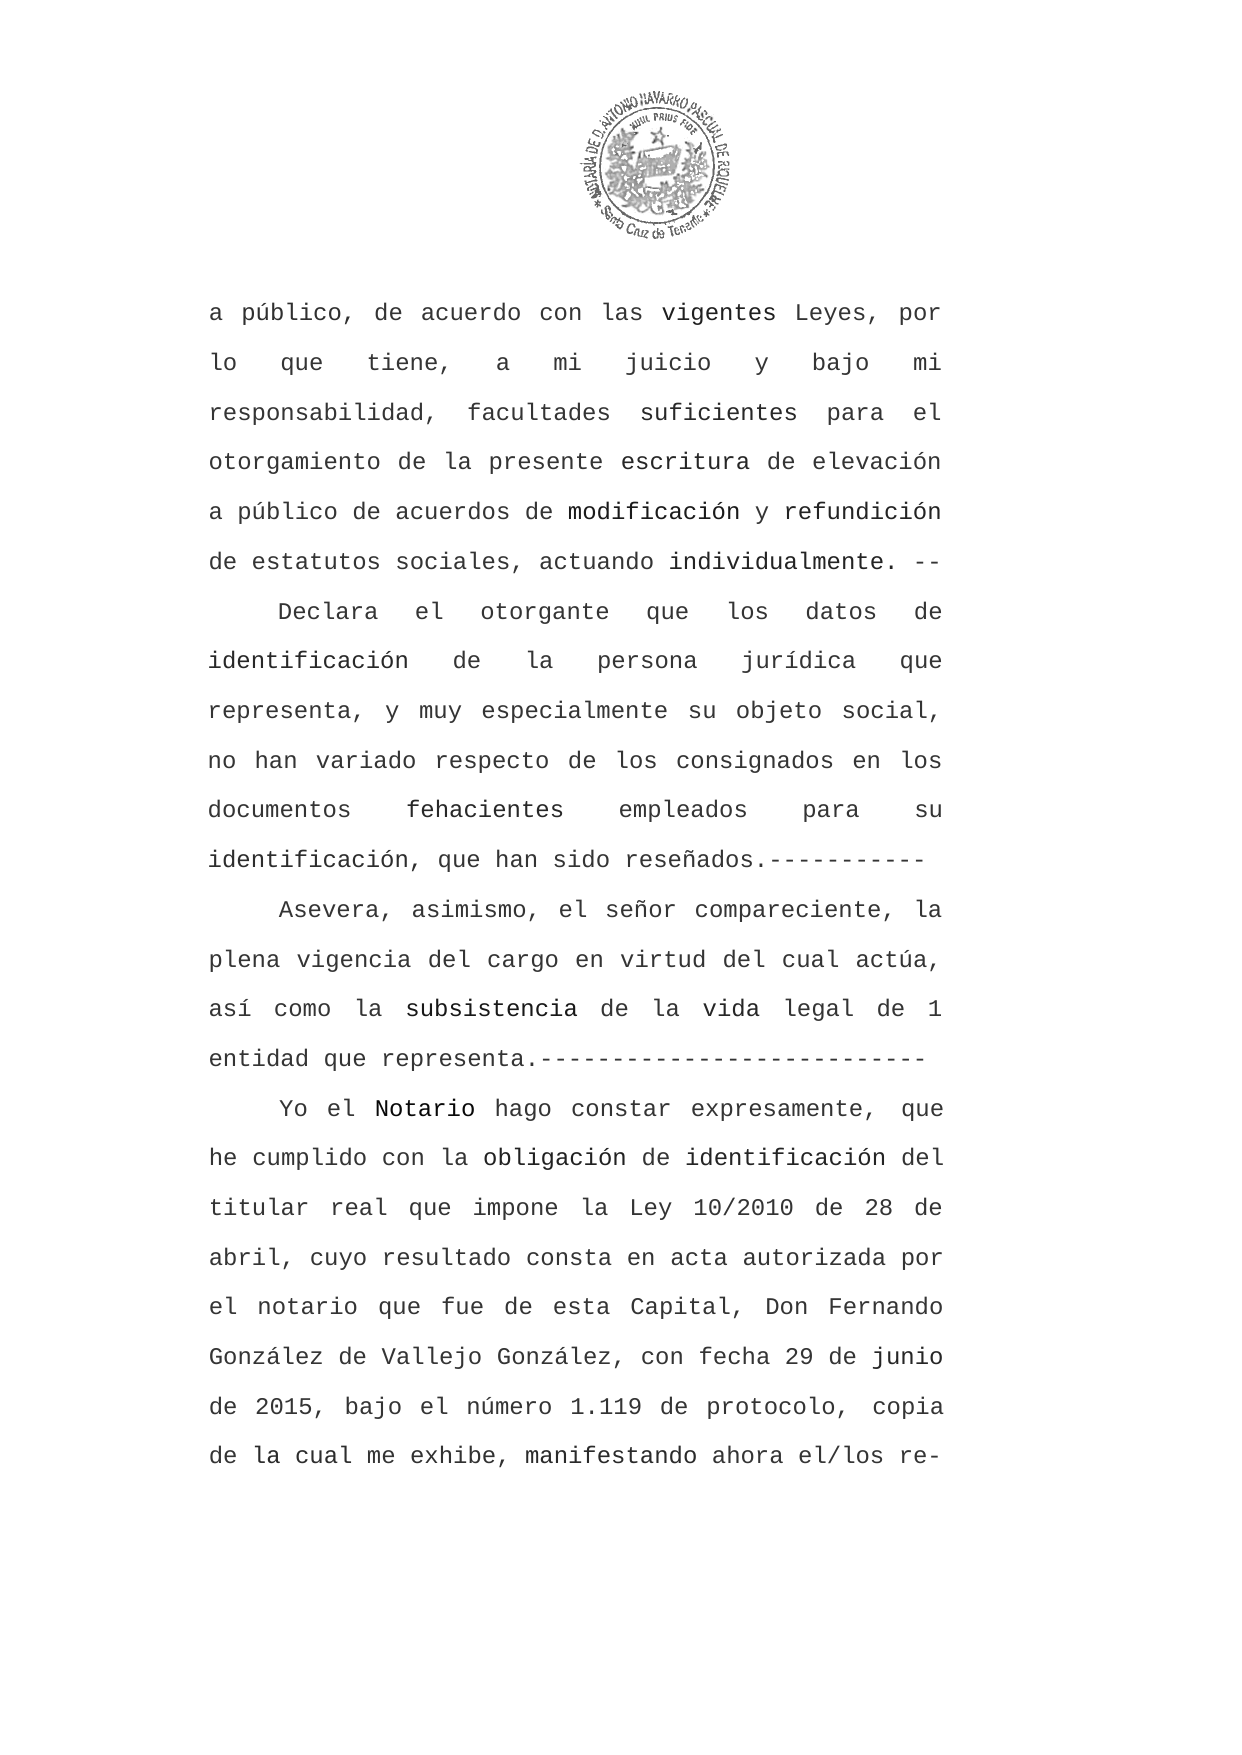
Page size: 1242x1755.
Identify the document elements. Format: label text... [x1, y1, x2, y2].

text Yo el Notario hago constar expresamente, que he cumplido con la obligación de identificación del titular real que impone la Ley 10/2010 de 28 de abril, cuyo resultado consta en acta autorizada por el notario que fue de esta Capital, Don Fernando González de Vallejo González, con fecha 29 de junio de 2015, bajo el número 1.119 de protocolo, copia de la cual me exhibe, manifestando ahora el/los re- [208, 1096, 944, 1471]
text Declara el otorgante que los datos de identificación de la persona jurídica que representa, y muy especialmente su objeto social, no han variado respecto de los consignados en los documentos fehacientes empleados para su identificación, que han sido reseñados.----------- [207, 599, 943, 875]
text Asevera, asimismo, el señor compareciente, la plena vigencia del cargo en virtud del cual actúa, así como la subsistencia de la vida legal de 1 entidad que representa.--------------------------- [208, 897, 942, 1073]
text a público, de acuerdo con las vigentes Leyes, por lo que tiene, a mi juicio y bajo mi responsabilidad, facultades suficientes para el otorgamiento de la presente escritura de elevación a público de acuerdos de modificación y refundición de estatutos sociales, actuando individualmente. -- [208, 301, 942, 576]
